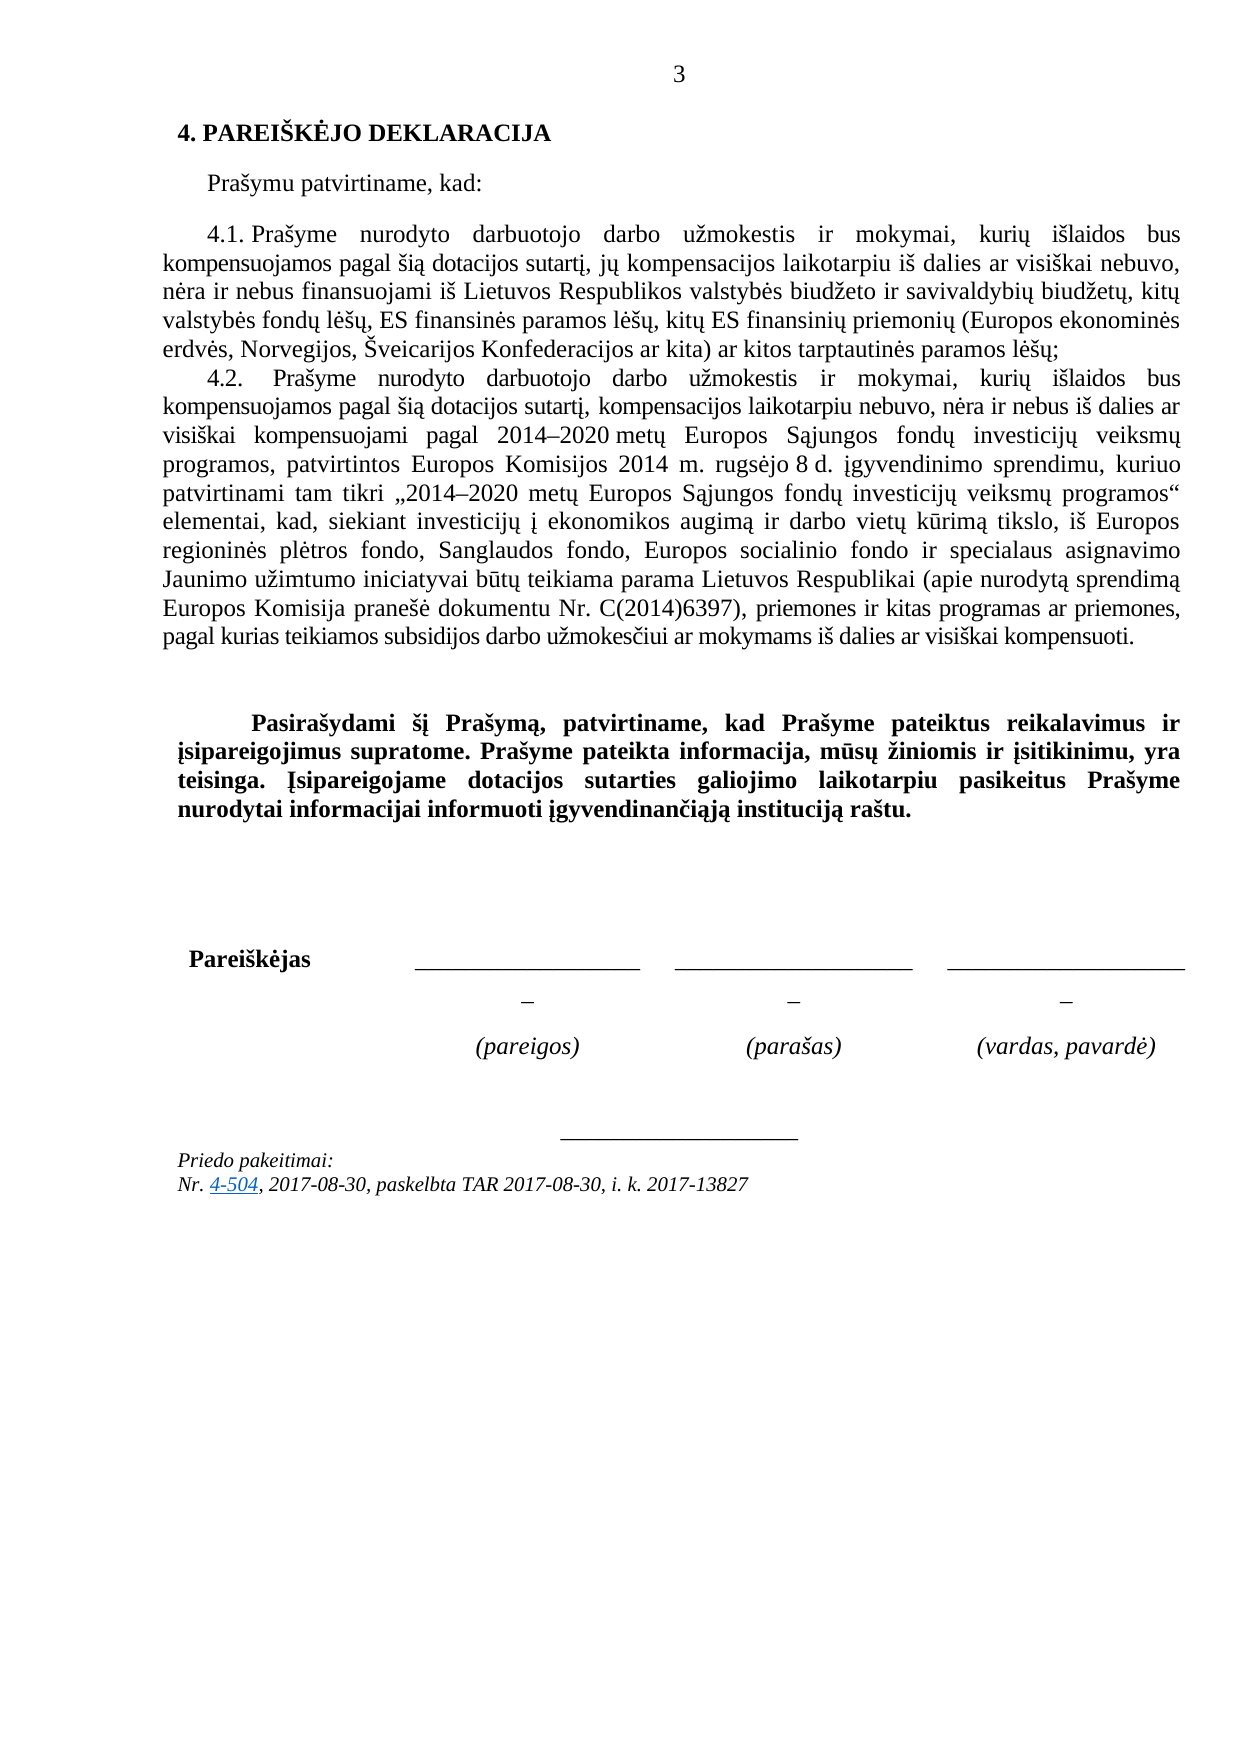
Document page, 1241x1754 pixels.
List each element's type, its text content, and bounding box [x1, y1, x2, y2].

text Nr. 4-504, 2017-08-30, paskelbta TAR 2017-08-30, i. k. 2017-13827 [177, 1172, 1181, 1196]
text 4. PAREIŠKĖJO DEKLARACIJA [177, 118, 1181, 147]
table_header ____________________ (vardas, pavardė) [931, 944, 1204, 1086]
text Pasirašydami šį Prašymą, patvirtiname, kad Prašyme pateiktus reikalavimus ir įsipareigojimus supratome. Prašyme pateikta informacija, mūsų žiniomis ir įsitikinimu, yra teisinga. Įsipareigojame dotacijos sutarties galiojimo laikotarpiu pasikeitus Prašyme nurodytai informacijai informuoti įgyvendinančiąją instituciją raštu. [177, 708, 1181, 823]
table_header Pareiškėjas [177, 944, 399, 1086]
table_header ____________________ (parašas) [659, 944, 931, 1086]
text 4.1. Prašyme nurodyto darbuotojo darbo užmokestis ir mokymai, kurių išlaidos bus kompensuojamos pagal šią dotacijos sutartį, jų kompensacijos laikotarpiu iš dalies ar visiškai nebuvo, nėra ir nebus finansuojami iš Lietuvos Respublikos valstybės biudžeto ir savivaldybių biudžetų, kitų valstybės fondų lėšų, ES finansinės paramos lėšų, kitų ES finansinių priemonių (Europos ekonominės erdvės, Norvegijos, Šveicarijos Konfederacijos ar kita) ar kitos tarptautinės paramos lėšų; [162, 219, 1181, 363]
text Priedo pakeitimai: [177, 1148, 1181, 1172]
text ___________________ [177, 1114, 1181, 1143]
text Prašymu patvirtiname, kad: [177, 168, 1181, 197]
table_header ___________________ (pareigos) [399, 944, 659, 1086]
text 4.2. Prašyme nurodyto darbuotojo darbo užmokestis ir mokymai, kurių išlaidos bus kompensuojamos pagal šią dotacijos sutartį, kompensacijos laikotarpiu nebuvo, nėra ir nebus iš dalies ar visiškai kompensuojami pagal 2014–2020 metų Europos Sąjungos fondų investicijų veiksmų programos, patvirtintos Europos Komisijos 2014 m. rugsėjo 8 d. įgyvendinimo sprendimu, kuriuo patvirtinami tam tikri „2014–2020 metų Europos Sąjungos fondų investicijų veiksmų programos“ elementai, kad, siekiant investicijų į ekonomikos augimą ir darbo vietų kūrimą tikslo, iš Europos regioninės plėtros fondo, Sanglaudos fondo, Europos socialinio fondo ir specialaus asignavimo Jaunimo užimtumo iniciatyvai būtų teikiama parama Lietuvos Respublikai (apie nurodytą sprendimą Europos Komisija pranešė dokumentu Nr. C(2014)6397), priemones ir kitas programas ar priemones, pagal kurias teikiamos subsidijos darbo užmokesčiui ar mokymams iš dalies ar visiškai kompensuoti. [162, 363, 1181, 650]
